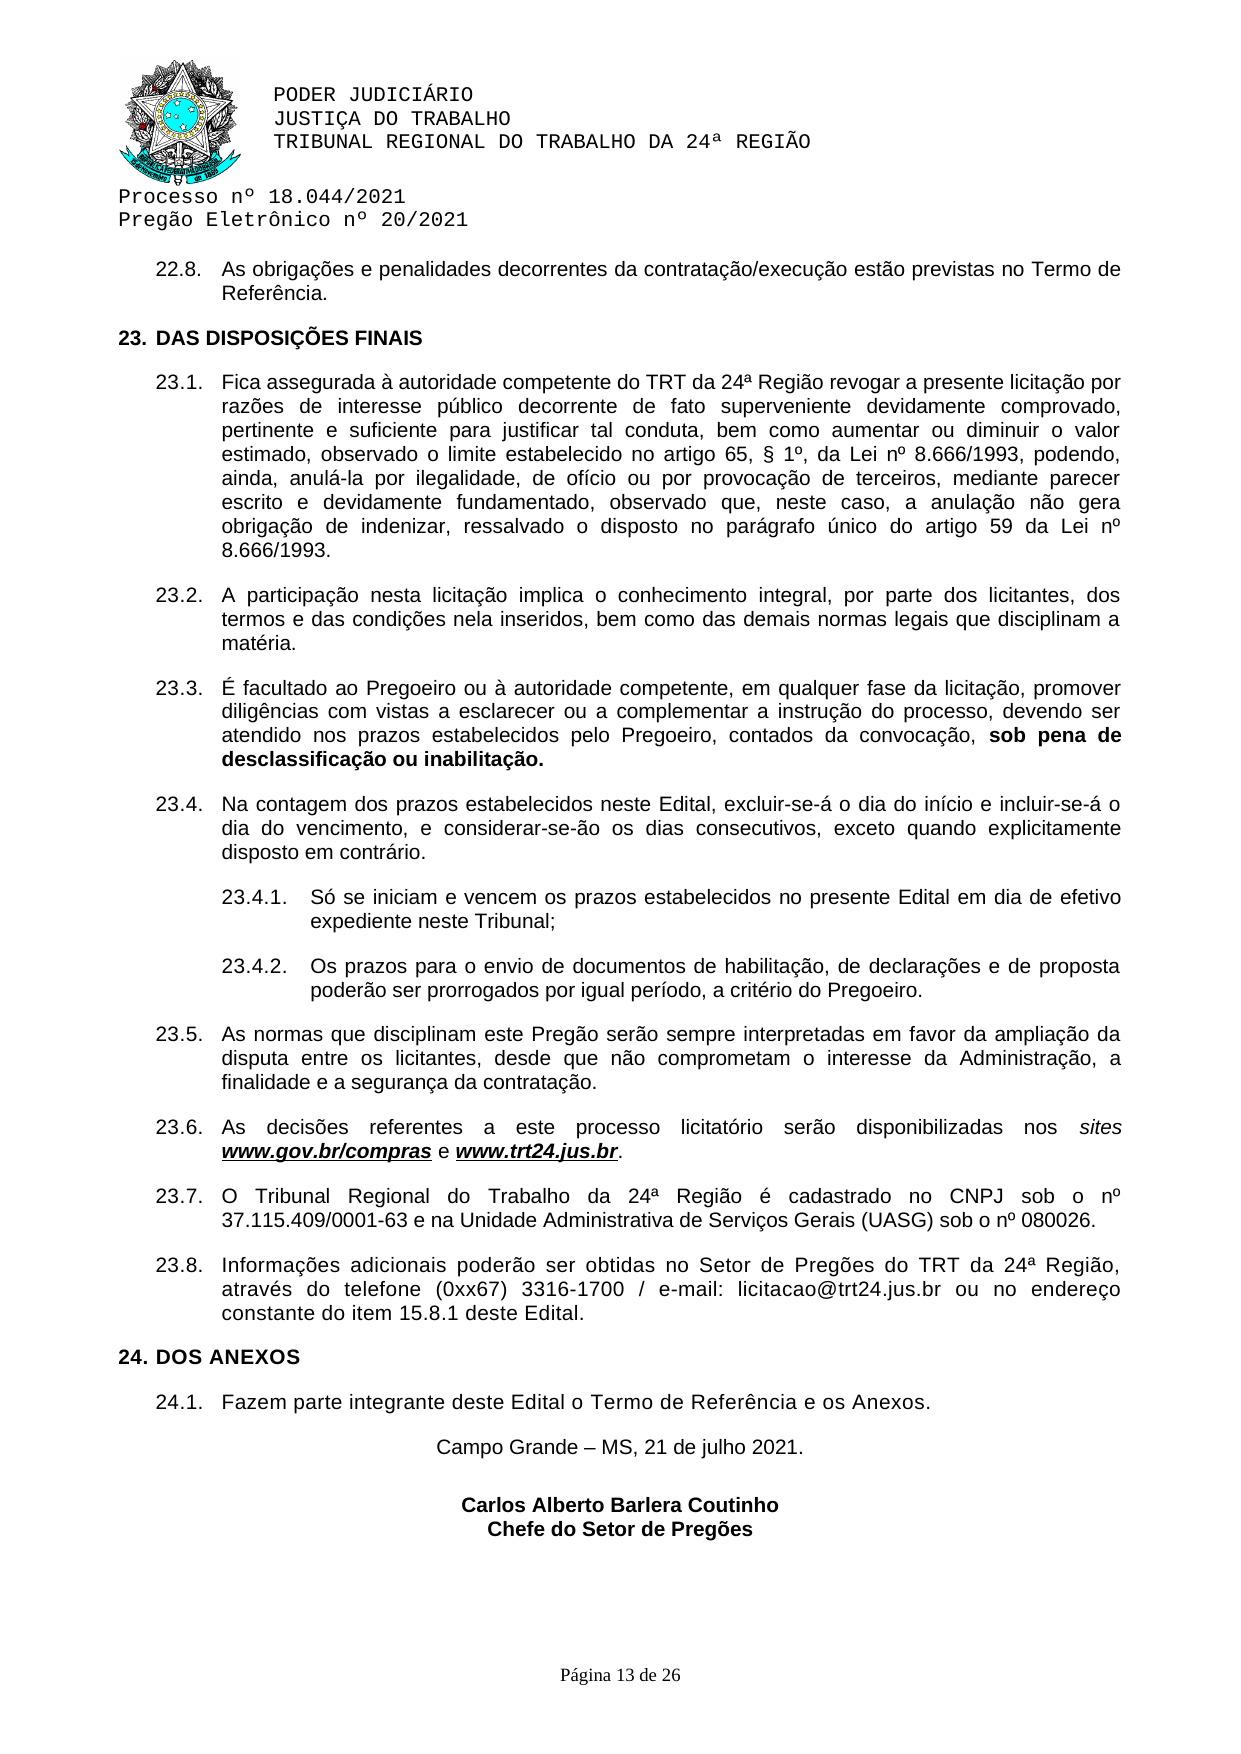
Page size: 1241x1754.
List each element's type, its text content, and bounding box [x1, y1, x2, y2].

list DOS ANEXOS [118, 1345, 1122, 1369]
list Na contagem dos prazos estabelecidos neste Edital, excluir-se-á o dia do início e incluir-se-á o dia do vencimento, e considerar-se-ão os dias consecutivos, exceto quando explicitamente disposto em contrário. [155, 792, 1122, 864]
list Fazem parte integrante deste Edital o Termo de Referência e os Anexos. [155, 1390, 1122, 1414]
list A participação nesta licitação implica o conhecimento integral, por parte dos licitantes, dos termos e das condições nela inseridos, bem como das demais normas legais que disciplinam a matéria. [155, 583, 1122, 654]
picture [118, 59, 243, 186]
text Carlos Alberto Barlera Coutinho [118, 1493, 1122, 1517]
list DAS DISPOSIÇÕES FINAIS [118, 325, 1122, 349]
list Os prazos para o envio de documentos de habilitação, de declarações e de proposta poderão ser prorrogados por igual período, a critério do Pregoeiro. [221, 953, 1122, 1001]
text Chefe do Setor de Pregões [118, 1517, 1122, 1541]
list Informações adicionais poderão ser obtidas no Setor de Pregões do TRT da 24ª Região, através do telefone (0xx67) 3316-1700 / e-mail: licitacao@trt24.jus.br ou no endereço constante do item 15.8.1 deste Edital. [155, 1252, 1122, 1324]
list É facultado ao Pregoeiro ou à autoridade competente, em qualquer fase da licitação, promover diligências com vistas a esclarecer ou a complementar a instrução do processo, devendo ser atendido nos prazos estabelecidos pelo Pregoeiro, contados da convocação, sob pena de desclassificação ou inabilitação. [155, 675, 1122, 771]
list Fica assegurada à autoridade competente do TRT da 24ª Região revogar a presente licitação por razões de interesse público decorrente de fato superveniente devidamente comprovado, pertinente e suficiente para justificar tal conduta, bem como aumentar ou diminuir o valor estimado, observado o limite estabelecido no artigo 65, § 1º, da Lei nº 8.666/1993, podendo, ainda, anulá-la por ilegalidade, de ofício ou por provocação de terceiros, mediante parecer escrito e devidamente fundamentado, observado que, neste caso, a anulação não gera obrigação de indenizar, ressalvado o disposto no parágrafo único do artigo 59 da Lei nº 8.666/1993. [155, 370, 1122, 562]
list As obrigações e penalidades decorrentes da contratação/execução estão previstas no Termo de Referência. [155, 257, 1122, 304]
list Só se iniciam e vencem os prazos estabelecidos no presente Edital em dia de efetivo expediente neste Tribunal; [221, 885, 1122, 933]
list As decisões referentes a este processo licitatório serão disponibilizadas nos sites www.gov.br/compras e www.trt24.jus.br. [155, 1115, 1122, 1163]
list As normas que disciplinam este Pregão serão sempre interpretadas em favor da ampliação da disputa entre os licitantes, desde que não comprometam o interesse da Administração, a finalidade e a segurança da contratação. [155, 1022, 1122, 1094]
text Campo Grande – MS, 21 de julho 2021. [118, 1435, 1122, 1459]
list O Tribunal Regional do Trabalho da 24ª Região é cadastrado no CNPJ sob o nº 37.115.409/0001-63 e na Unidade Administrativa de Serviços Gerais (UASG) sob o nº 080026. [155, 1184, 1122, 1232]
